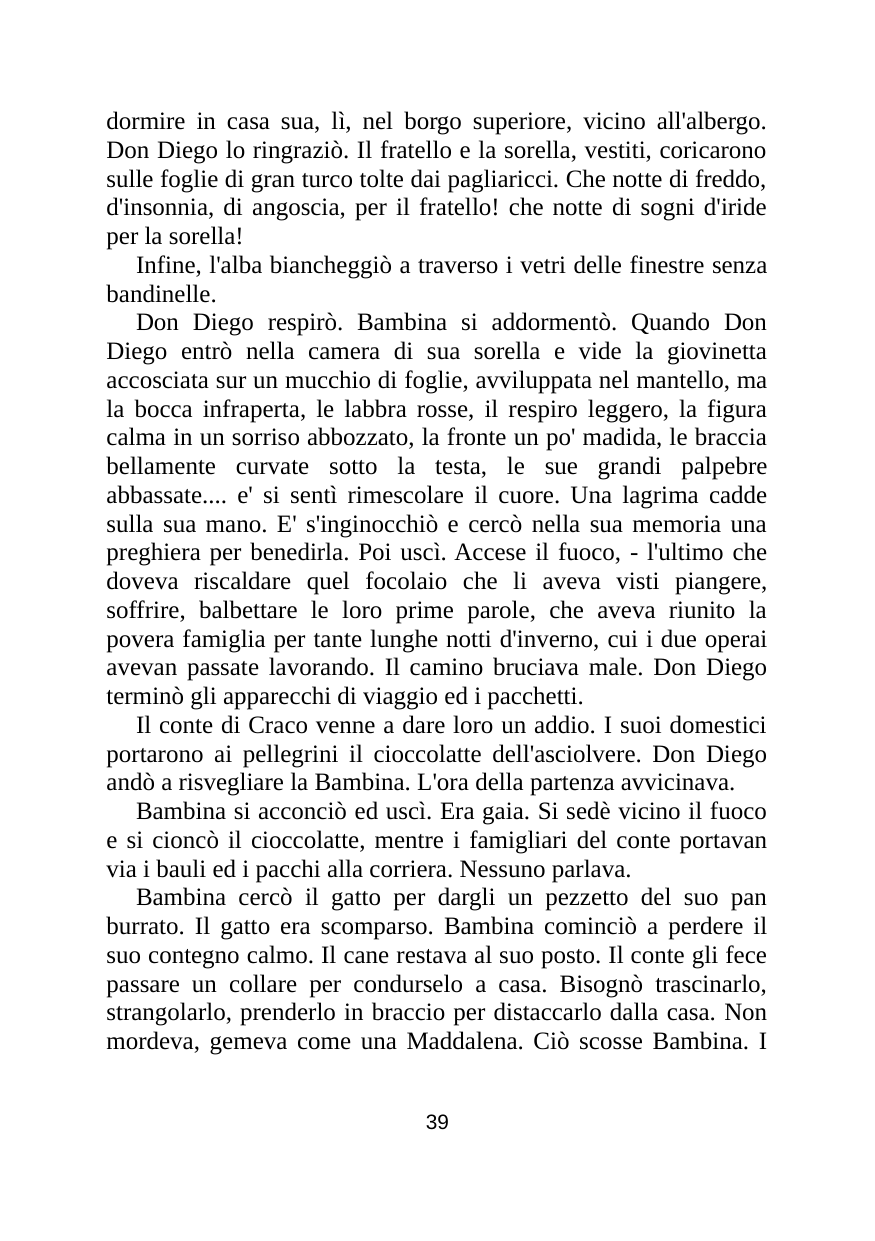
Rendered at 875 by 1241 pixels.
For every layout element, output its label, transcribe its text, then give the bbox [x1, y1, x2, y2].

text Don Diego respirò. Bambina si addormentò. Quando Don Diego entrò nella camera di sua sorella e vide la giovinetta accosciata sur un mucchio di foglie, avviluppata nel mantello, ma la bocca infraperta, le labbra rosse, il respiro leggero, la figura calma in un sorriso abbozzato, la fronte un po' madida, le braccia bellamente curvate sotto la testa, le sue grandi palpebre abbassate.... e' si sentì rimescolare il cuore. Una lagrima cadde sulla sua mano. E' s'inginocchiò e cercò nella sua memoria una preghiera per benedirla. Poi uscì. Accese il fuoco, - l'ultimo che doveva riscaldare quel focolaio che li aveva visti piangere, soffrire, balbettare le loro prime parole, che aveva riunito la povera famiglia per tante lunghe notti d'inverno, cui i due operai avevan passate lavorando. Il camino bruciava male. Don Diego terminò gli apparecchi di viaggio ed i pacchetti. [106, 307, 768, 710]
text dormire in casa sua, lì, nel borgo superiore, vicino all'albergo. Don Diego lo ringraziò. Il fratello e la sorella, vestiti, coricarono sulle foglie di gran turco tolte dai pagliaricci. Che notte di freddo, d'insonnia, di angoscia, per il fratello! che notte di sogni d'iride per la sorella! [106, 106, 768, 250]
text Infine, l'alba biancheggiò a traverso i vetri delle finestre senza bandinelle. [106, 250, 768, 307]
text Il conte di Craco venne a dare loro un addio. I suoi domestici portarono ai pellegrini il cioccolatte dell'asciolvere. Don Diego andò a risvegliare la Bambina. L'ora della partenza avvicinava. [106, 710, 768, 796]
text Bambina cercò il gatto per dargli un pezzetto del suo pan burrato. Il gatto era scomparso. Bambina cominciò a perdere il suo contegno calmo. Il cane restava al suo posto. Il conte gli fece passare un collare per condurselo a casa. Bisognò trascinarlo, strangolarlo, prenderlo in braccio per distaccarlo dalla casa. Non mordeva, gemeva come una Maddalena. Ciò scosse Bambina. I [106, 882, 768, 1055]
text Bambina si acconciò ed uscì. Era gaia. Si sedè vicino il fuoco e si cioncò il cioccolatte, mentre i famigliari del conte portavan via i bauli ed i pacchi alla corriera. Nessuno parlava. [106, 796, 768, 882]
